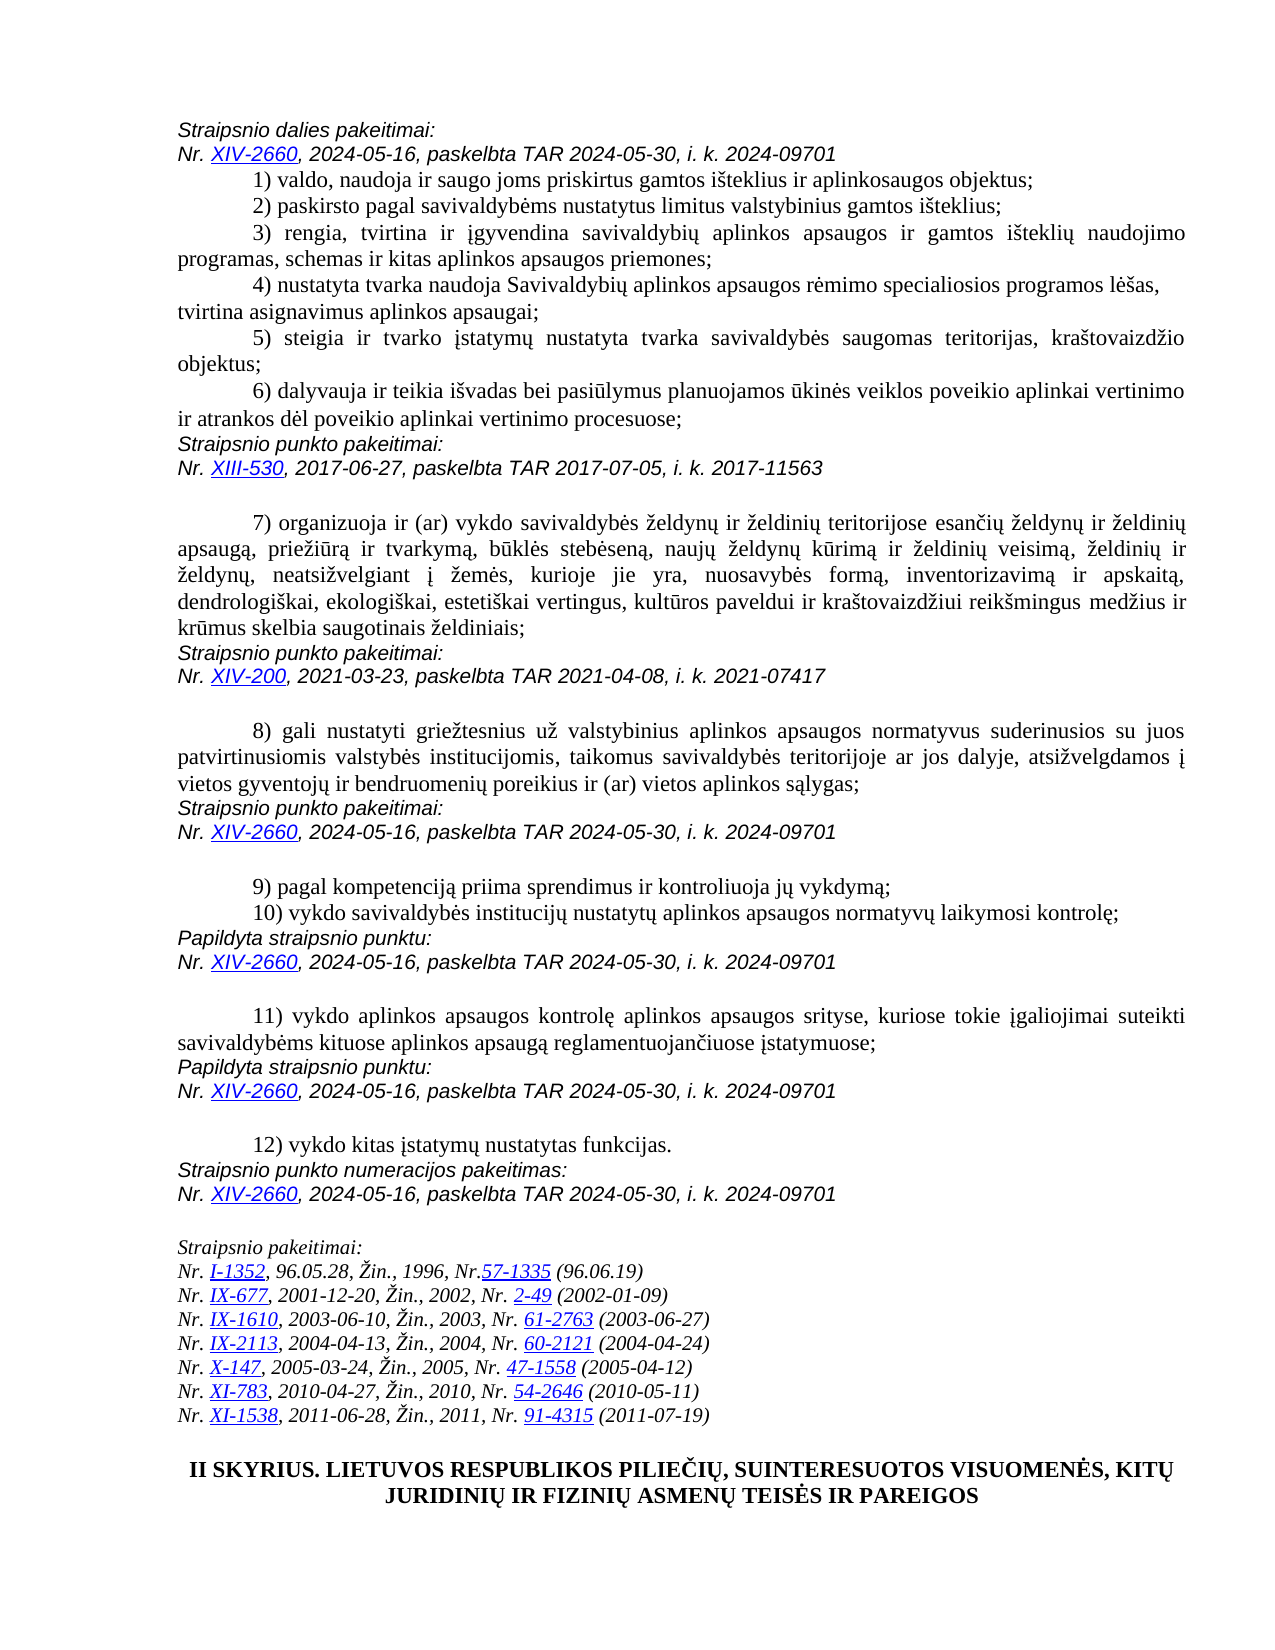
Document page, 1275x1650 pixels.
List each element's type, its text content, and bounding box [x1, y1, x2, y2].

text 6) dalyvauja ir teikia išvadas bei pasiūlymus planuojamos ūkinės veiklos poveikio aplinkai vertinimo ir atrankos dėl poveikio aplinkai vertinimo procesuose; [177, 377, 1186, 432]
text 7) organizuoja ir (ar) vykdo savivaldybės želdynų ir želdinių teritorijose esančių želdynų ir želdinių apsaugą, priežiūrą ir tvarkymą, būklės stebėseną, naujų želdynų kūrimą ir želdinių veisimą, želdinių ir želdynų, neatsižvelgiant į žemės, kurioje jie yra, nuosavybės formą, inventorizavimą ir apskaitą, dendrologiškai, ekologiškai, estetiškai vertingus, kultūros paveldui ir kraštovaizdžiui reikšmingus medžius ir krūmus skelbia saugotinais želdiniais; [177, 509, 1186, 640]
text 3) rengia, tvirtina ir įgyvendina savivaldybių aplinkos apsaugos ir gamtos išteklių naudojimo programas, schemas ir kitas aplinkos apsaugos priemones; [177, 219, 1186, 271]
text Nr. IX-2113, 2004-04-13, Žin., 2004, Nr. 60-2121 (2004-04-24) [177, 1331, 1186, 1355]
text 4) nustatyta tvarka naudoja Savivaldybių aplinkos apsaugos rėmimo specialiosios programos lėšas, tvirtina asignavimus aplinkos apsaugai; [177, 271, 1186, 324]
text Nr. X-147, 2005-03-24, Žin., 2005, Nr. 47-1558 (2005-04-12) [177, 1355, 1186, 1379]
text Nr. XIV-2660, 2024-05-16, paskelbta TAR 2024-05-30, i. k. 2024-09701 [177, 142, 1186, 166]
text 11) vykdo aplinkos apsaugos kontrolę aplinkos apsaugos srityse, kuriose tokie įgaliojimai suteikti savivaldybėms kituose aplinkos apsaugą reglamentuojančiuose įstatymuose; [177, 1002, 1186, 1055]
text Nr. I-1352, 96.05.28, Žin., 1996, Nr.57-1335 (96.06.19) [177, 1259, 1186, 1283]
text 9) pagal kompetenciją priima sprendimus ir kontroliuoja jų vykdymą; [177, 873, 1186, 899]
text Nr. XI-1538, 2011-06-28, Žin., 2011, Nr. 91-4315 (2011-07-19) [177, 1403, 1186, 1427]
text 5) steigia ir tvarko įstatymų nustatyta tvarka savivaldybės saugomas teritorijas, kraštovaizdžio objektus; [177, 324, 1186, 377]
text Straipsnio punkto numeracijos pakeitimas: [177, 1158, 1186, 1182]
text Nr. IX-1610, 2003-06-10, Žin., 2003, Nr. 61-2763 (2003-06-27) [177, 1307, 1186, 1331]
text Nr. XIV-2660, 2024-05-16, paskelbta TAR 2024-05-30, i. k. 2024-09701 [177, 1079, 1186, 1103]
text 8) gali nustatyti griežtesnius už valstybinius aplinkos apsaugos normatyvus suderinusios su juos patvirtinusiomis valstybės institucijomis, taikomus savivaldybės teritorijoje ar jos dalyje, atsižvelgdamos į vietos gyventojų ir bendruomenių poreikius ir (ar) vietos aplinkos sąlygas; [177, 717, 1186, 796]
text Papildyta straipsnio punktu: [177, 926, 1186, 949]
text 2) paskirsto pagal savivaldybėms nustatytus limitus valstybinius gamtos išteklius; [177, 192, 1186, 219]
text Straipsnio dalies pakeitimai: [177, 118, 1186, 142]
text II SKYRIUS. LIETUVOS RESPUBLIKOS PILIEČIŲ, SUINTERESUOTOS VISUOMENĖS, KITŲ JURIDINIŲ IR FIZINIŲ ASMENŲ TEISĖS IR PAREIGOS [177, 1456, 1186, 1508]
text Nr. XIV-2660, 2024-05-16, paskelbta TAR 2024-05-30, i. k. 2024-09701 [177, 820, 1186, 844]
text Nr. XIII-530, 2017-06-27, paskelbta TAR 2017-07-05, i. k. 2017-11563 [177, 456, 1186, 480]
text Nr. XIV-2660, 2024-05-16, paskelbta TAR 2024-05-30, i. k. 2024-09701 [177, 949, 1186, 973]
text 1) valdo, naudoja ir saugo joms priskirtus gamtos išteklius ir aplinkosaugos objektus; [177, 166, 1186, 192]
text Nr. XI-783, 2010-04-27, Žin., 2010, Nr. 54-2646 (2010-05-11) [177, 1379, 1186, 1403]
text Papildyta straipsnio punktu: [177, 1055, 1186, 1079]
text 12) vykdo kitas įstatymų nustatytas funkcijas. [177, 1132, 1186, 1158]
text Straipsnio punkto pakeitimai: [177, 796, 1186, 820]
text Straipsnio punkto pakeitimai: [177, 640, 1186, 664]
text 10) vykdo savivaldybės institucijų nustatytų aplinkos apsaugos normatyvų laikymosi kontrolę; [177, 899, 1186, 926]
text Nr. XIV-2660, 2024-05-16, paskelbta TAR 2024-05-30, i. k. 2024-09701 [177, 1182, 1186, 1206]
text Straipsnio punkto pakeitimai: [177, 432, 1186, 456]
text Straipsnio pakeitimai: [177, 1234, 1186, 1259]
text Nr. IX-677, 2001-12-20, Žin., 2002, Nr. 2-49 (2002-01-09) [177, 1283, 1186, 1307]
text Nr. XIV-200, 2021-03-23, paskelbta TAR 2021-04-08, i. k. 2021-07417 [177, 664, 1186, 688]
